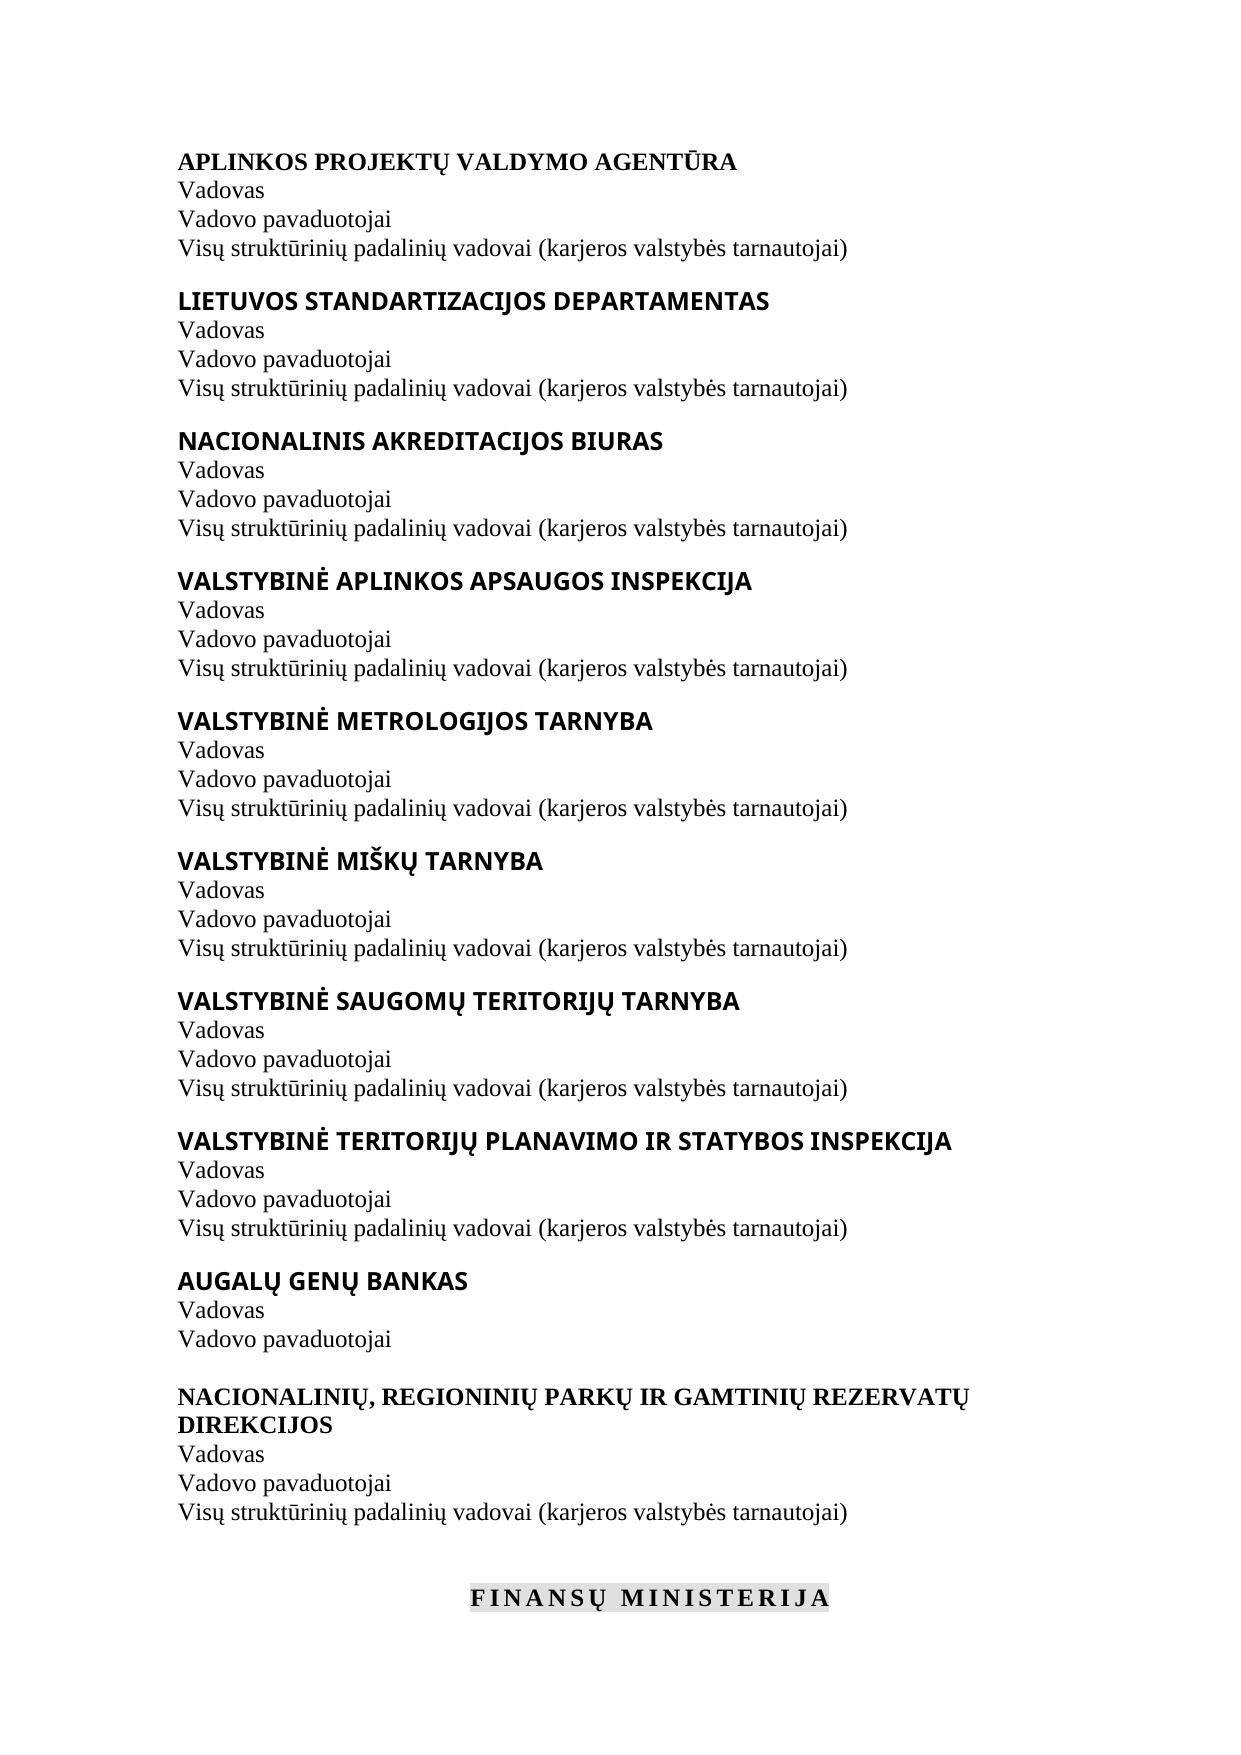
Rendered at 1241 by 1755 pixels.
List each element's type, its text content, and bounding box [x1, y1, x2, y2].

text Visų struktūrinių padalinių vadovai (karjeros valstybės tarnautojai) [177, 793, 1122, 822]
text Visų struktūrinių padalinių vadovai (karjeros valstybės tarnautojai) [177, 1497, 1122, 1526]
text NACIONALINIS AKREDITACIJOS BIURAS [177, 431, 1122, 456]
text Vadovas [177, 316, 1122, 344]
text LIETUVOS STANDARTIZACIJOS DEPARTAMENTAS [177, 291, 1122, 316]
text Vadovas [177, 736, 1122, 764]
text VALSTYBINĖ MIŠKŲ TARNYBA [177, 851, 1122, 876]
text NACIONALINIŲ, REGIONINIŲ PARKŲ IR GAMTINIŲ REZERVATŲ DIREKCIJOS [177, 1382, 1122, 1439]
text Vadovo pavaduotojai [177, 344, 1122, 373]
text APLINKOS PROJEKTŲ VALDYMO AGENTŪRA [177, 147, 1122, 176]
text Visų struktūrinių padalinių vadovai (karjeros valstybės tarnautojai) [177, 513, 1122, 542]
text Vadovo pavaduotojai [177, 1044, 1122, 1073]
text Vadovo pavaduotojai [177, 1468, 1122, 1497]
text Finansų ministerija [177, 1583, 1122, 1612]
text Vadovas [177, 1156, 1122, 1184]
text VALSTYBINĖ APLINKOS APSAUGOS INSPEKCIJA [177, 571, 1122, 596]
text Visų struktūrinių padalinių vadovai (karjeros valstybės tarnautojai) [177, 1073, 1122, 1102]
text Vadovo pavaduotojai [177, 204, 1122, 233]
text Vadovo pavaduotojai [177, 764, 1122, 793]
text Vadovas [177, 876, 1122, 904]
text Vadovas [177, 176, 1122, 204]
text VALSTYBINĖ METROLOGIJOS TARNYBA [177, 711, 1122, 736]
text Visų struktūrinių padalinių vadovai (karjeros valstybės tarnautojai) [177, 373, 1122, 402]
text Vadovo pavaduotojai [177, 624, 1122, 653]
text Vadovo pavaduotojai [177, 484, 1122, 513]
text Vadovas [177, 596, 1122, 624]
text Visų struktūrinių padalinių vadovai (karjeros valstybės tarnautojai) [177, 1213, 1122, 1242]
text Vadovas [177, 1296, 1122, 1324]
text Visų struktūrinių padalinių vadovai (karjeros valstybės tarnautojai) [177, 233, 1122, 262]
text AUGALŲ GENŲ BANKAS [177, 1271, 1122, 1296]
text Visų struktūrinių padalinių vadovai (karjeros valstybės tarnautojai) [177, 653, 1122, 682]
text VALSTYBINĖ SAUGOMŲ TERITORIJŲ TARNYBA [177, 991, 1122, 1016]
text Visų struktūrinių padalinių vadovai (karjeros valstybės tarnautojai) [177, 933, 1122, 962]
text Vadovo pavaduotojai [177, 1184, 1122, 1213]
text Vadovas [177, 456, 1122, 484]
text Vadovas [177, 1439, 1122, 1468]
text Vadovas [177, 1016, 1122, 1044]
text VALSTYBINĖ TERITORIJŲ PLANAVIMO IR STATYBOS INSPEKCIJA [177, 1131, 1122, 1156]
text Vadovo pavaduotojai [177, 904, 1122, 933]
text Vadovo pavaduotojai [177, 1324, 1122, 1353]
